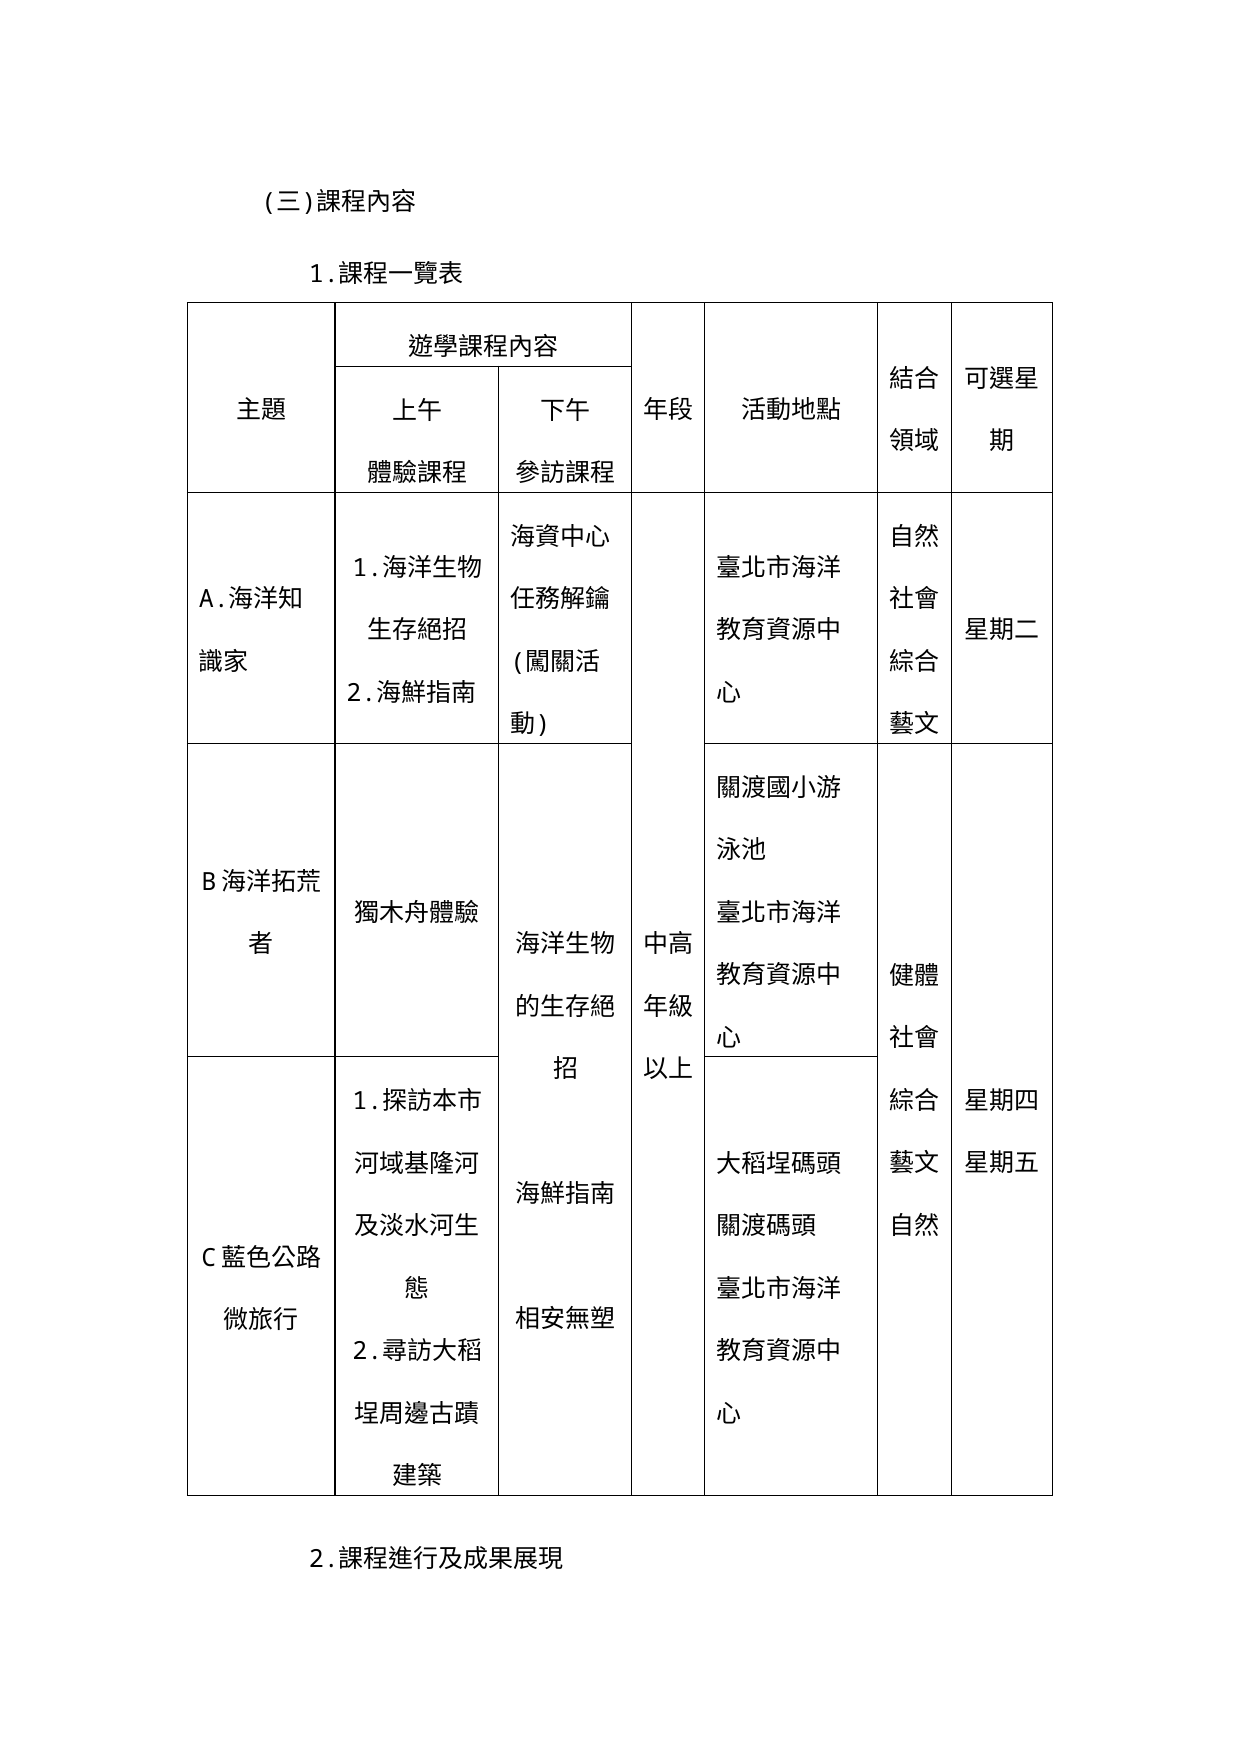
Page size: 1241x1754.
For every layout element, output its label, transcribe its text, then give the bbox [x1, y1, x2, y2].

table_cell 上午 體驗課程 [336, 367, 498, 492]
table_cell 海資中心 任務解鑰 (闖關活動) [499, 493, 631, 743]
table_cell 星期二 [952, 493, 1052, 743]
table_cell 臺北市海洋教育資源中心 [705, 493, 877, 743]
table_cell A.海洋知識家 [188, 493, 334, 743]
table_cell C藍色公路微旅行 [188, 1057, 334, 1495]
table_cell B海洋拓荒者 [188, 744, 334, 1056]
table_cell 關渡國小游泳池 臺北市海洋教育資源中心 [705, 744, 877, 1056]
table_header 活動地點 [705, 303, 877, 492]
table_cell 自然 社會 綜合藝文 [878, 493, 951, 743]
table_cell 1.海洋生物生存絕招 2.海鮮指南 [336, 493, 498, 743]
table_cell 中高 年級以上 [632, 493, 704, 1495]
table_header 主題 [188, 303, 334, 492]
text 1.課程一覽表 [308, 230, 1053, 293]
table_header 年段 [632, 303, 704, 492]
table_cell 大稻埕碼頭 關渡碼頭 臺北市海洋教育資源中心 [705, 1057, 877, 1495]
table_cell 海洋生物的生存絕招 海鮮指南 相安無塑 [499, 744, 631, 1495]
table_cell 獨木舟體驗 [336, 744, 498, 1056]
text (三)課程內容 [261, 158, 1053, 221]
table_cell 1.探訪本市河域基隆河及淡水河生態 2.尋訪大稻埕周邊古蹟建築 [336, 1057, 498, 1495]
table_header 可選星期 [952, 303, 1052, 492]
text 2.課程進行及成果展現 [308, 1514, 1053, 1577]
table_cell 健體 社會 綜合 藝文自然 [878, 744, 951, 1495]
table_cell 下午 參訪課程 [499, 367, 631, 492]
table_header 遊學課程內容 [336, 303, 631, 366]
table_header 結合領域 [878, 303, 951, 492]
table_cell 星期四 星期五 [952, 744, 1052, 1495]
